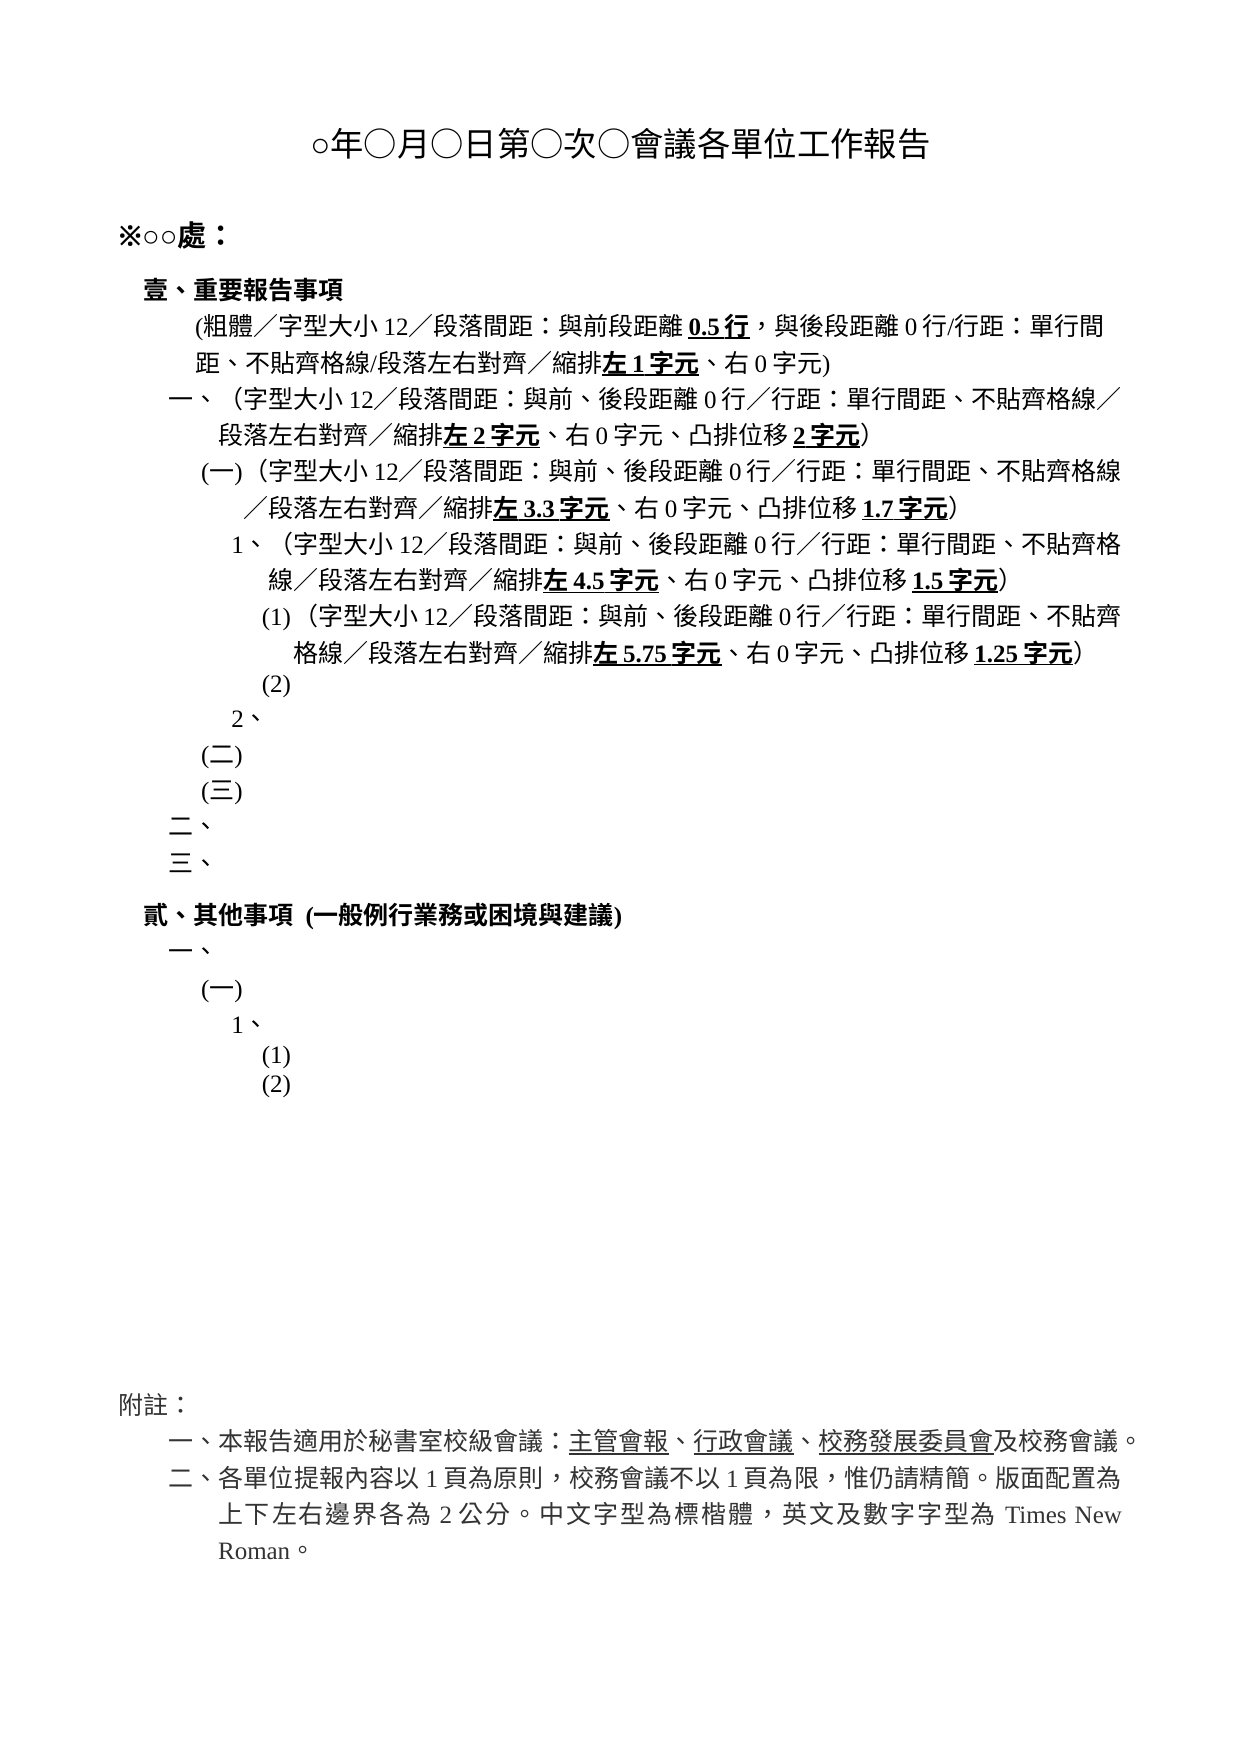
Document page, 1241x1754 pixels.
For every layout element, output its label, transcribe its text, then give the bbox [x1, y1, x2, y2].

subtitle 重要報告事項 [143, 271, 1122, 307]
text 附註： [118, 1386, 1122, 1422]
subtitle 各單位提報內容以1頁為原則，校務會議不以1頁為限，惟仍請精簡。版面配置為上下左右邊界各為2公分。中文字型為標楷體，英文及數字字型為Times New Roman。 [168, 1458, 1122, 1567]
subtitle （字型大小12／段落間距：與前、後段距離0行／行距：單行間距、不貼齊格線／段落左右對齊／縮排左4.5字元、右0字元、凸排位移1.5字元） [231, 524, 1122, 597]
subtitle 本報告適用於秘書室校級會議：主管會報、行政會議、校務發展委員會及校務會議。 [168, 1422, 1122, 1458]
text (粗體／字型大小12／段落間距：與前段距離0.5行，與後段距離0行/行距：單行間距、不貼齊格線/段落左右對齊／縮排左1字元、右0字元) [195, 307, 1122, 379]
subtitle 其他事項 (一般例行業務或困境與建議) [143, 896, 1122, 932]
subtitle （字型大小12／段落間距：與前、後段距離0行／行距：單行間距、不貼齊格線／段落左右對齊／縮排左5.75字元、右0字元、凸排位移1.25字元） [262, 597, 1122, 669]
subtitle （字型大小12／段落間距：與前、後段距離0行／行距：單行間距、不貼齊格線／段落左右對齊／縮排左2字元、右0字元、凸排位移2字元） [168, 379, 1122, 452]
subtitle （字型大小12／段落間距：與前、後段距離0行／行距：單行間距、不貼齊格線／段落左右對齊／縮排左3.3字元、右0字元、凸排位移1.7字元） [201, 452, 1122, 524]
text ※○○處： [118, 212, 1122, 254]
